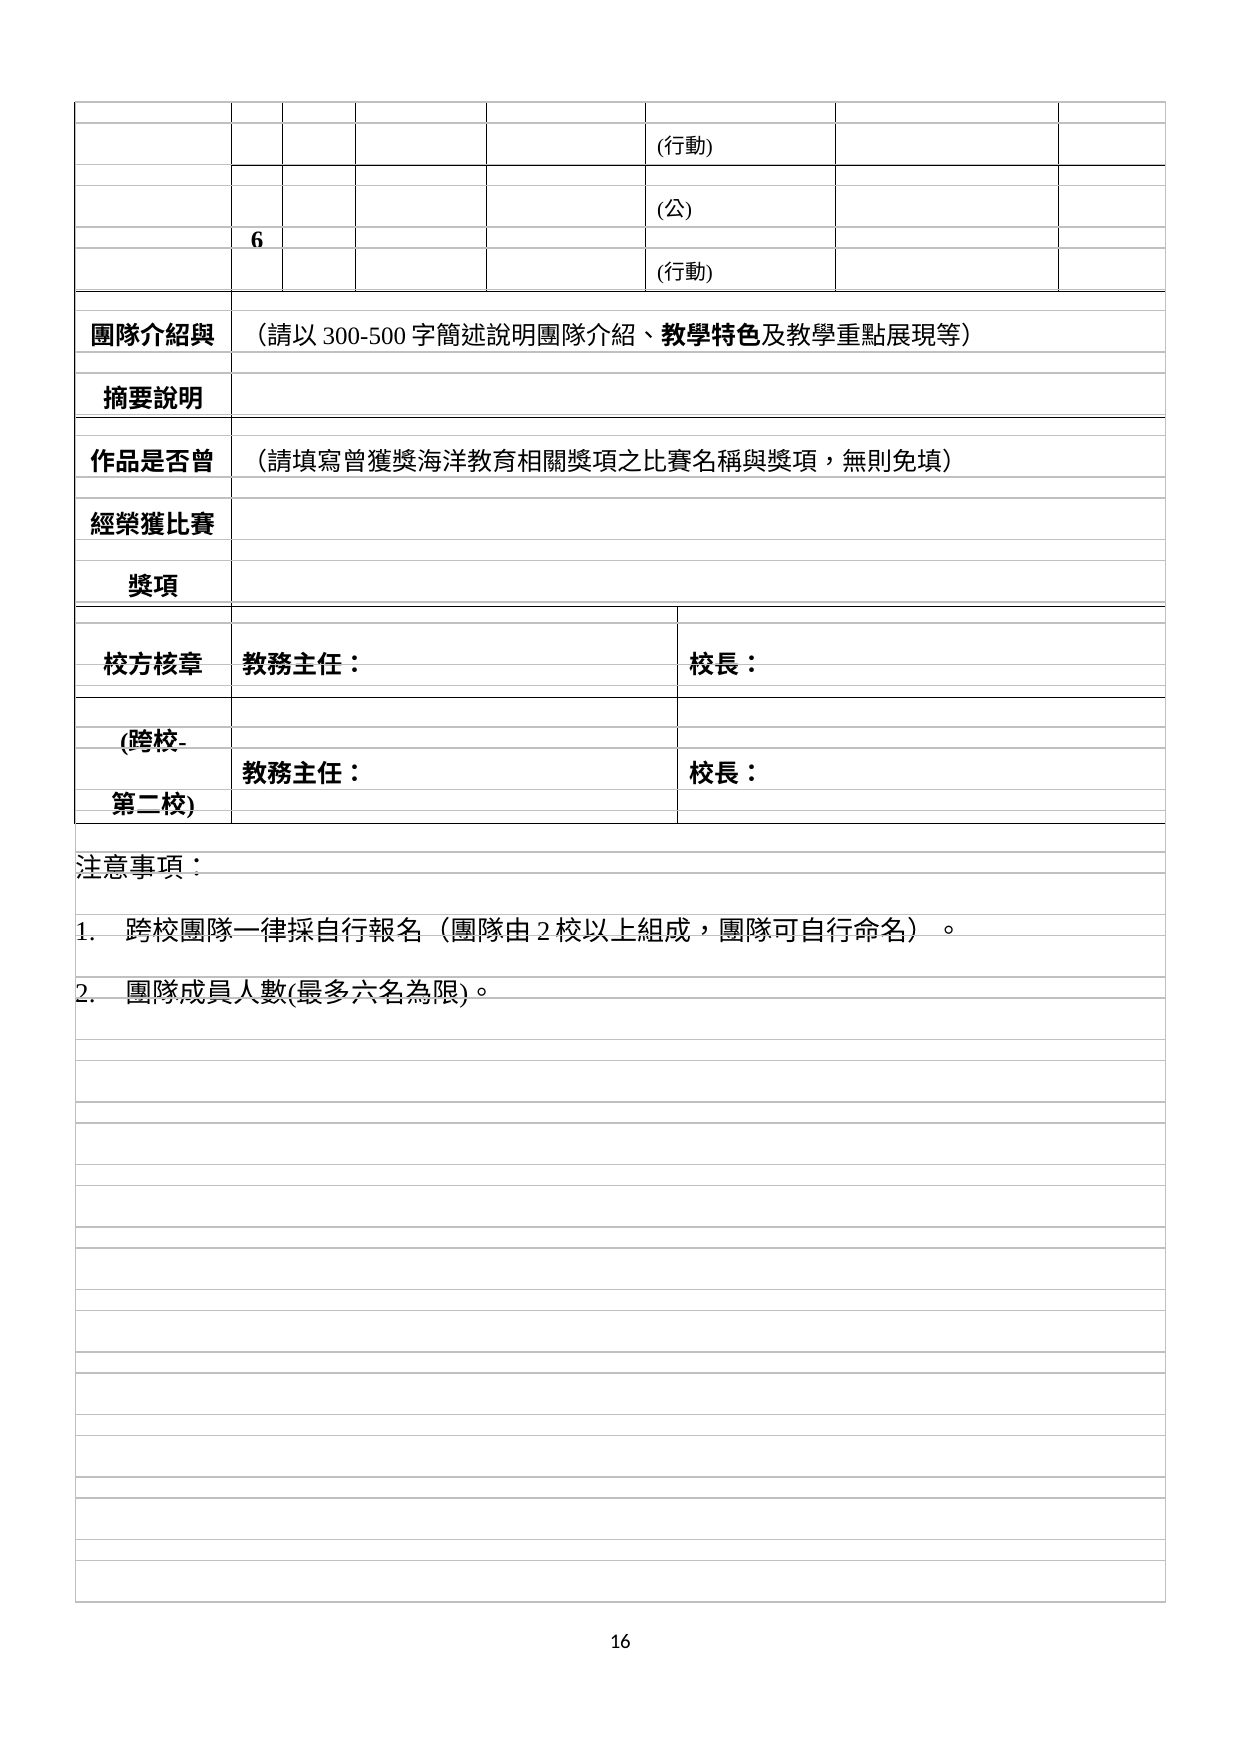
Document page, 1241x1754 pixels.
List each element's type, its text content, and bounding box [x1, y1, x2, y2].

list 團隊成員人數(最多六名為限)。 [76, 978, 1165, 997]
table_cell [232, 186, 282, 226]
table_cell [678, 698, 1165, 726]
table_cell [678, 728, 1165, 747]
table_cell [836, 124, 1058, 164]
table_cell [487, 186, 645, 226]
table_cell [646, 103, 835, 122]
table_cell [836, 103, 1058, 122]
table_cell [283, 103, 355, 122]
table_cell 獎項 [76, 561, 231, 601]
table_cell [232, 811, 677, 823]
table_cell [232, 698, 677, 726]
table_cell [678, 790, 1165, 810]
table_cell [232, 374, 1165, 414]
table_cell [232, 418, 1165, 435]
table_cell [232, 790, 677, 810]
table_cell [232, 728, 677, 747]
table_cell [836, 186, 1058, 226]
table_cell [232, 166, 282, 185]
list 跨校團隊一律採自行報名（團隊由2校以上組成，團隊可自行命名）。 [76, 915, 1165, 935]
table_cell [356, 166, 486, 185]
table_cell [283, 249, 355, 289]
table_cell [232, 561, 1165, 601]
table_cell [1059, 103, 1165, 122]
table_cell [283, 186, 355, 226]
table_cell [232, 103, 282, 122]
table_cell 教務主任： [232, 749, 677, 789]
table_cell (跨校- 第二校) [76, 790, 231, 810]
table_cell [487, 166, 645, 185]
table_cell (公) [646, 186, 835, 226]
table_cell [1059, 186, 1165, 226]
table_cell [76, 478, 231, 497]
list 團隊成員人數(最多六名為限)。 [76, 999, 1165, 1012]
table_cell (跨校- 第二校) [76, 749, 231, 789]
table_cell [76, 353, 231, 372]
table_cell 校方核章 [76, 607, 231, 622]
table_cell [487, 124, 645, 164]
table_cell 校方核章 [76, 686, 231, 697]
table_cell [678, 811, 1165, 823]
table_cell 教務主任： [232, 624, 677, 664]
list 跨校團隊一律採自行報名（團隊由2校以上組成，團隊可自行命名）。 [76, 887, 1165, 914]
table_cell [356, 249, 486, 289]
table_cell 作品是否曾 [76, 436, 231, 476]
table_header 團隊成員 （獎狀順序將依編號排列，並請勾選主要聯絡人） [76, 228, 231, 247]
table_cell [1059, 228, 1165, 247]
table_cell [283, 228, 355, 247]
table_cell 校長： [678, 665, 1165, 685]
table_cell [836, 166, 1058, 185]
table_cell (行動) [646, 124, 835, 164]
table_cell 教務主任： [232, 607, 677, 622]
text 注意事項： [76, 824, 1165, 851]
table_cell 教務主任： [232, 665, 677, 685]
table_cell 經榮獲比賽 [76, 499, 231, 539]
table_cell [232, 540, 1165, 560]
table_cell [487, 103, 645, 122]
list 跨校團隊一律採自行報名（團隊由2校以上組成，團隊可自行命名）。 [76, 936, 1165, 949]
text 注意事項： [76, 874, 1165, 887]
table_cell (跨校- 第二校) [76, 811, 231, 823]
table_cell 校方核章 [76, 624, 231, 664]
table_cell 校方核章 [76, 665, 231, 685]
table_cell (行動) [646, 249, 835, 289]
table_cell 教務主任： [232, 686, 677, 697]
table_cell [232, 124, 282, 164]
table_cell [232, 499, 1165, 539]
table_cell 校長： [678, 686, 1165, 697]
table_cell [646, 166, 835, 185]
table_cell [356, 228, 486, 247]
table_cell 校長： [678, 607, 1165, 622]
table_cell (跨校- 第二校) [76, 698, 231, 726]
table_header 團隊成員 （獎狀順序將依編號排列，並請勾選主要聯絡人） [76, 103, 231, 122]
table_cell （請以300-500字簡述說明團隊介紹、教學特色及教學重點展現等） [232, 311, 1165, 351]
table_cell [836, 249, 1058, 289]
table_cell [76, 292, 231, 310]
table_cell [356, 124, 486, 164]
table_cell [232, 249, 282, 289]
table_header 團隊成員 （獎狀順序將依編號排列，並請勾選主要聯絡人） [76, 124, 231, 164]
table_header 團隊成員 （獎狀順序將依編號排列，並請勾選主要聯絡人） [76, 165, 231, 185]
table_cell [232, 292, 1165, 310]
table_cell [76, 418, 231, 435]
table_cell [232, 353, 1165, 372]
table_cell 6 [232, 228, 282, 247]
table_cell 團隊介紹與 [76, 311, 231, 351]
list 團隊成員人數(最多六名為限)。 [76, 949, 1165, 976]
table_cell [1059, 249, 1165, 289]
text 注意事項： [76, 853, 1165, 872]
table_cell [836, 228, 1058, 247]
table_cell 摘要說明 [76, 374, 231, 414]
table_cell [1059, 166, 1165, 185]
table_cell (跨校- 第二校) [76, 728, 231, 747]
table_cell [1059, 124, 1165, 164]
table_cell [646, 228, 835, 247]
table_cell [283, 166, 355, 185]
table_cell [356, 186, 486, 226]
table_cell [232, 478, 1165, 497]
table_cell [356, 103, 486, 122]
table_cell 校長： [678, 624, 1165, 664]
table_cell [283, 124, 355, 164]
table_cell [76, 540, 231, 560]
table_header 團隊成員 （獎狀順序將依編號排列，並請勾選主要聯絡人） [76, 249, 231, 289]
table_cell 校長： [678, 749, 1165, 789]
table_header 團隊成員 （獎狀順序將依編號排列，並請勾選主要聯絡人） [76, 186, 231, 226]
table_cell [487, 228, 645, 247]
table_cell [487, 249, 645, 289]
table_cell （請填寫曾獲獎海洋教育相關獎項之比賽名稱與獎項，無則免填） [232, 436, 1165, 476]
